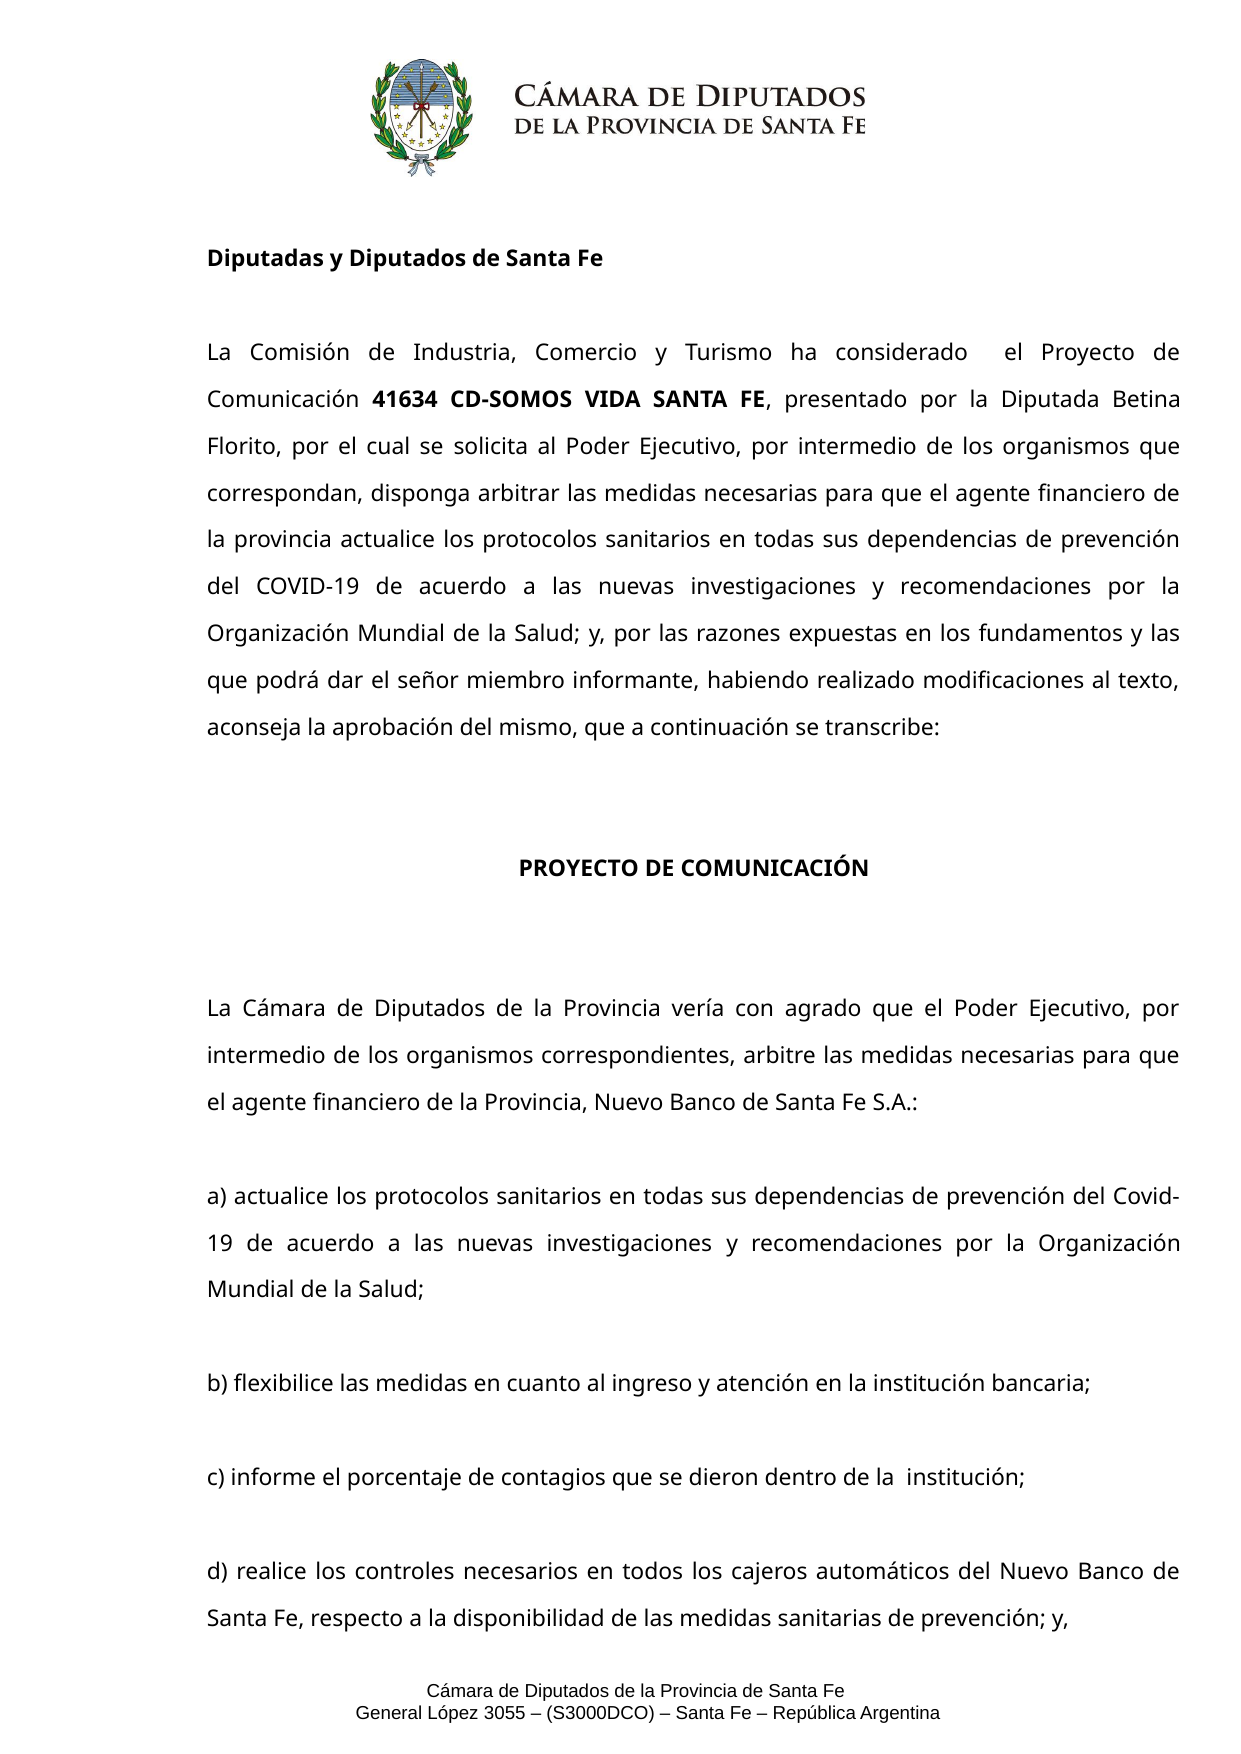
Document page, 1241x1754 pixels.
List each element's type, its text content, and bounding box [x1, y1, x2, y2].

text b) flexibilice las medidas en cuanto al ingreso y atención en la institución bancaria; [207, 1367, 1181, 1398]
text Diputadas y Diputados de Santa Fe [207, 242, 1181, 273]
text La Cámara de Diputados de la Provincia vería con agrado que el Poder Ejecutivo, por intermedio de los organismos correspondientes, arbitre las medidas necesarias para que el agente financiero de la Provincia, Nuevo Banco de Santa Fe S.A.: [207, 992, 1181, 1117]
text d) realice los controles necesarios en todos los cajeros automáticos del Nuevo Banco de Santa Fe, respecto a la disponibilidad de las medidas sanitarias de prevención; y, [207, 1555, 1181, 1633]
text PROYECTO DE COMUNICACIÓN [207, 852, 1181, 883]
text a) actualice los protocolos sanitarios en todas sus dependencias de prevención del Covid-19 de acuerdo a las nuevas investigaciones y recomendaciones por la Organización Mundial de la Salud; [207, 1180, 1181, 1305]
picture [370, 59, 866, 181]
text c) informe el porcentaje de contagios que se dieron dentro de la institución; [207, 1461, 1181, 1492]
text La Comisión de Industria, Comercio y Turismo ha considerado el Proyecto de Comunicación 41634 CD-SOMOS VIDA SANTA FE, presentado por la Diputada Betina Florito, por el cual se solicita al Poder Ejecutivo, por intermedio de los organismos que correspondan, disponga arbitrar las medidas necesarias para que el agente financiero de la provincia actualice los protocolos sanitarios en todas sus dependencias de prevención del COVID-19 de acuerdo a las nuevas investigaciones y recomendaciones por la Organización Mundial de la Salud; y, por las razones expuestas en los fundamentos y las que podrá dar el señor miembro informante, habiendo realizado modificaciones al texto, aconseja la aprobación del mismo, que a continuación se transcribe: [207, 336, 1181, 742]
